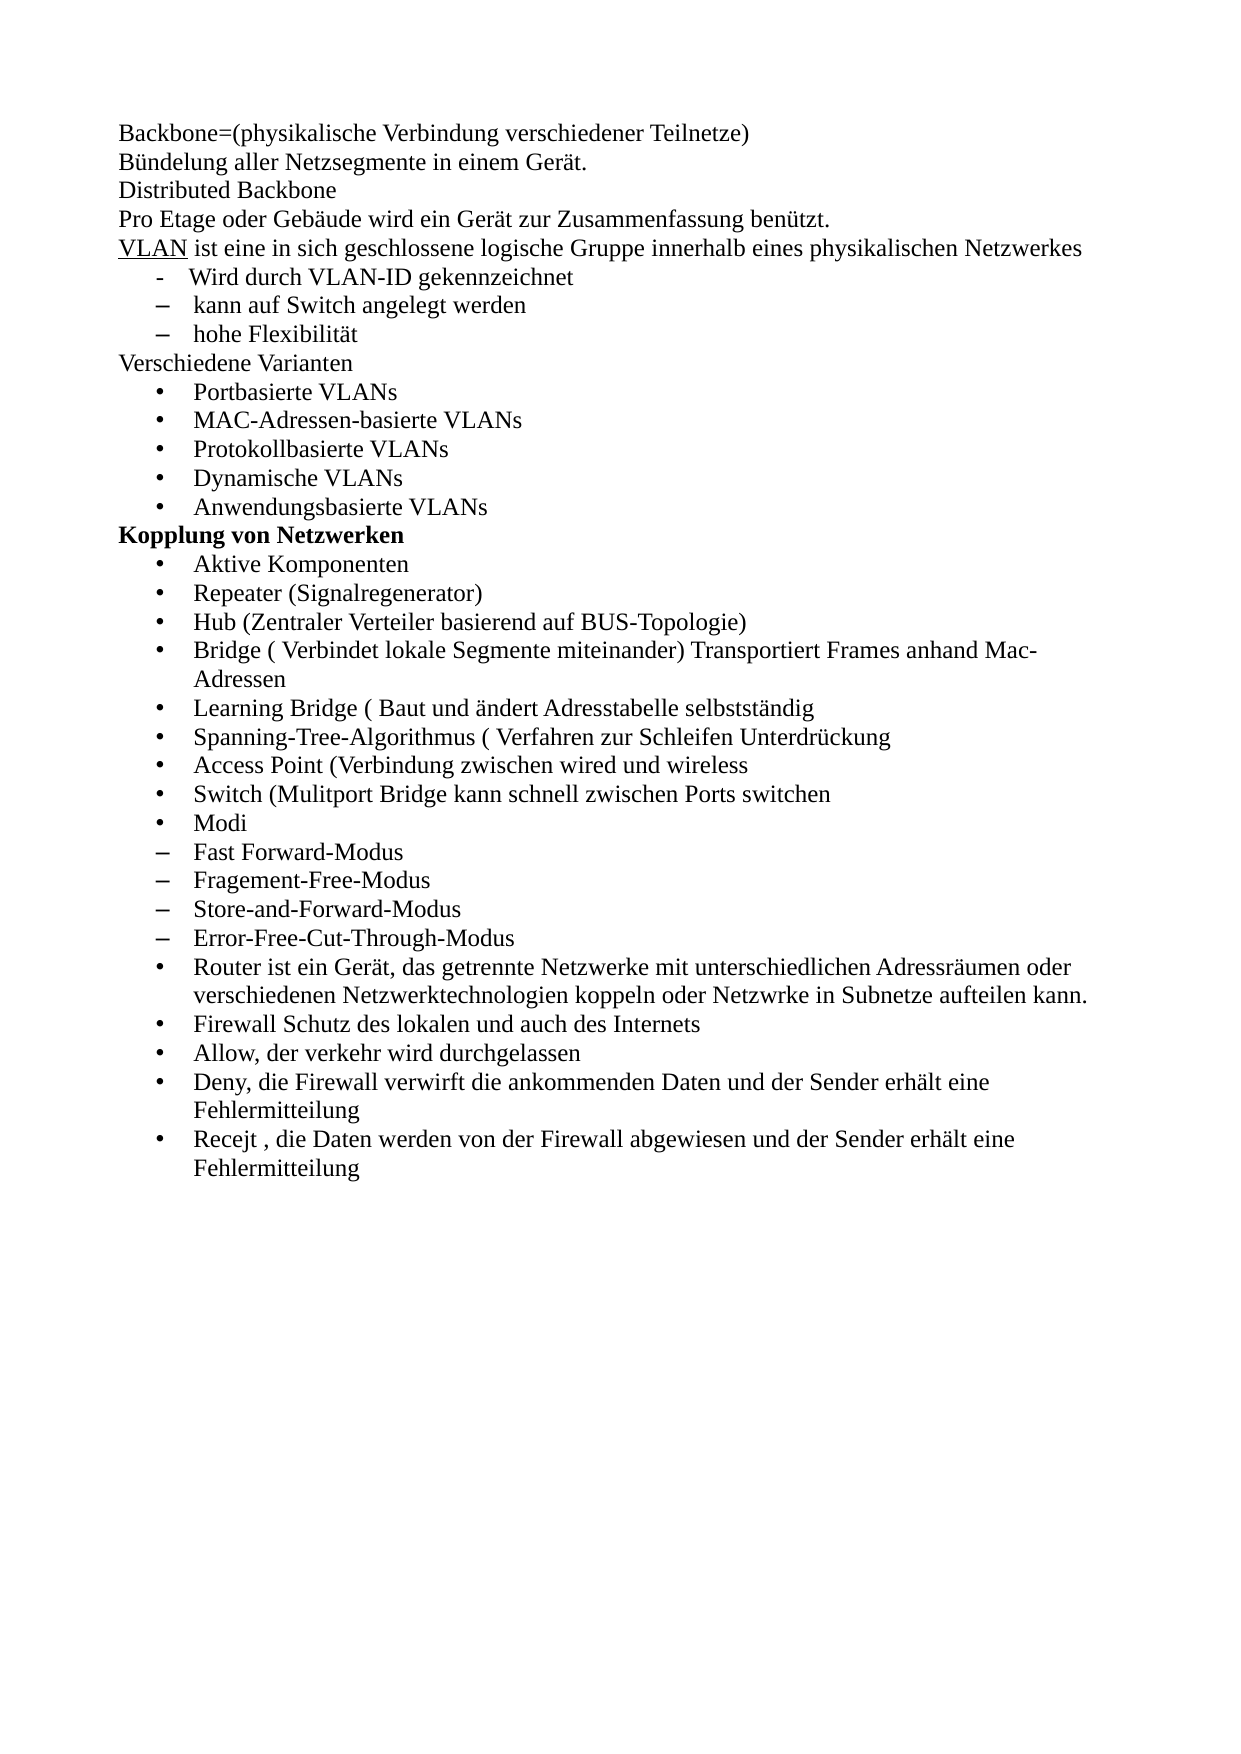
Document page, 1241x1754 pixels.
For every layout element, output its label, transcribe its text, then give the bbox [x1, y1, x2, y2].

list Learning Bridge ( Baut und ändert Adresstabelle selbstständig [156, 693, 1122, 722]
list Router ist ein Gerät, das getrennte Netzwerke mit unterschiedlichen Adressräumen oder verschiedenen Netzwerktechnologien koppeln oder Netzwrke in Subnetze aufteilen kann. [156, 952, 1122, 1009]
list Protokollbasierte VLANs [156, 434, 1122, 463]
text Verschiedene Varianten [118, 348, 1122, 377]
list Fast Forward-Modus [156, 837, 1122, 866]
list Hub (Zentraler Verteiler basierend auf BUS-Topologie) [156, 607, 1122, 636]
text - Wird durch VLAN-ID gekennzeichnet [118, 262, 1122, 291]
list Access Point (Verbindung zwischen wired und wireless [156, 751, 1122, 779]
list Store-and-Forward-Modus [156, 894, 1122, 923]
list Recejt , die Daten werden von der Firewall abgewiesen und der Sender erhält eine Fehlermitteilung [156, 1124, 1122, 1182]
list Firewall Schutz des lokalen und auch des Internets [156, 1009, 1122, 1038]
list Modi [156, 808, 1122, 837]
text Pro Etage oder Gebäude wird ein Gerät zur Zusammenfassung benützt. [118, 204, 1122, 233]
list Switch (Mulitport Bridge kann schnell zwischen Ports switchen [156, 779, 1122, 808]
list Dynamische VLANs [156, 463, 1122, 492]
list Repeater (Signalregenerator) [156, 578, 1122, 607]
text Backbone=(physikalische Verbindung verschiedener Teilnetze) [118, 118, 1122, 147]
list Deny, die Firewall verwirft die ankommenden Daten und der Sender erhält eine Fehlermitteilung [156, 1067, 1122, 1124]
list Fragement-Free-Modus [156, 866, 1122, 894]
text Bündelung aller Netzsegmente in einem Gerät. [118, 147, 1122, 176]
list hohe Flexibilität [156, 319, 1122, 348]
list Spanning-Tree-Algorithmus ( Verfahren zur Schleifen Unterdrückung [156, 722, 1122, 751]
text Kopplung von Netzwerken [118, 521, 1122, 549]
list Aktive Komponenten [156, 549, 1122, 578]
list Allow, der verkehr wird durchgelassen [156, 1038, 1122, 1067]
list kann auf Switch angelegt werden [156, 291, 1122, 319]
list MAC-Adressen-basierte VLANs [156, 406, 1122, 434]
text Distributed Backbone [118, 176, 1122, 204]
list Portbasierte VLANs [156, 377, 1122, 406]
list Anwendungsbasierte VLANs [156, 492, 1122, 521]
list Error-Free-Cut-Through-Modus [156, 923, 1122, 952]
list Bridge ( Verbindet lokale Segmente miteinander) Transportiert Frames anhand Mac-Adressen [156, 636, 1122, 693]
text VLAN ist eine in sich geschlossene logische Gruppe innerhalb eines physikalischen Netzwerkes [118, 233, 1122, 262]
